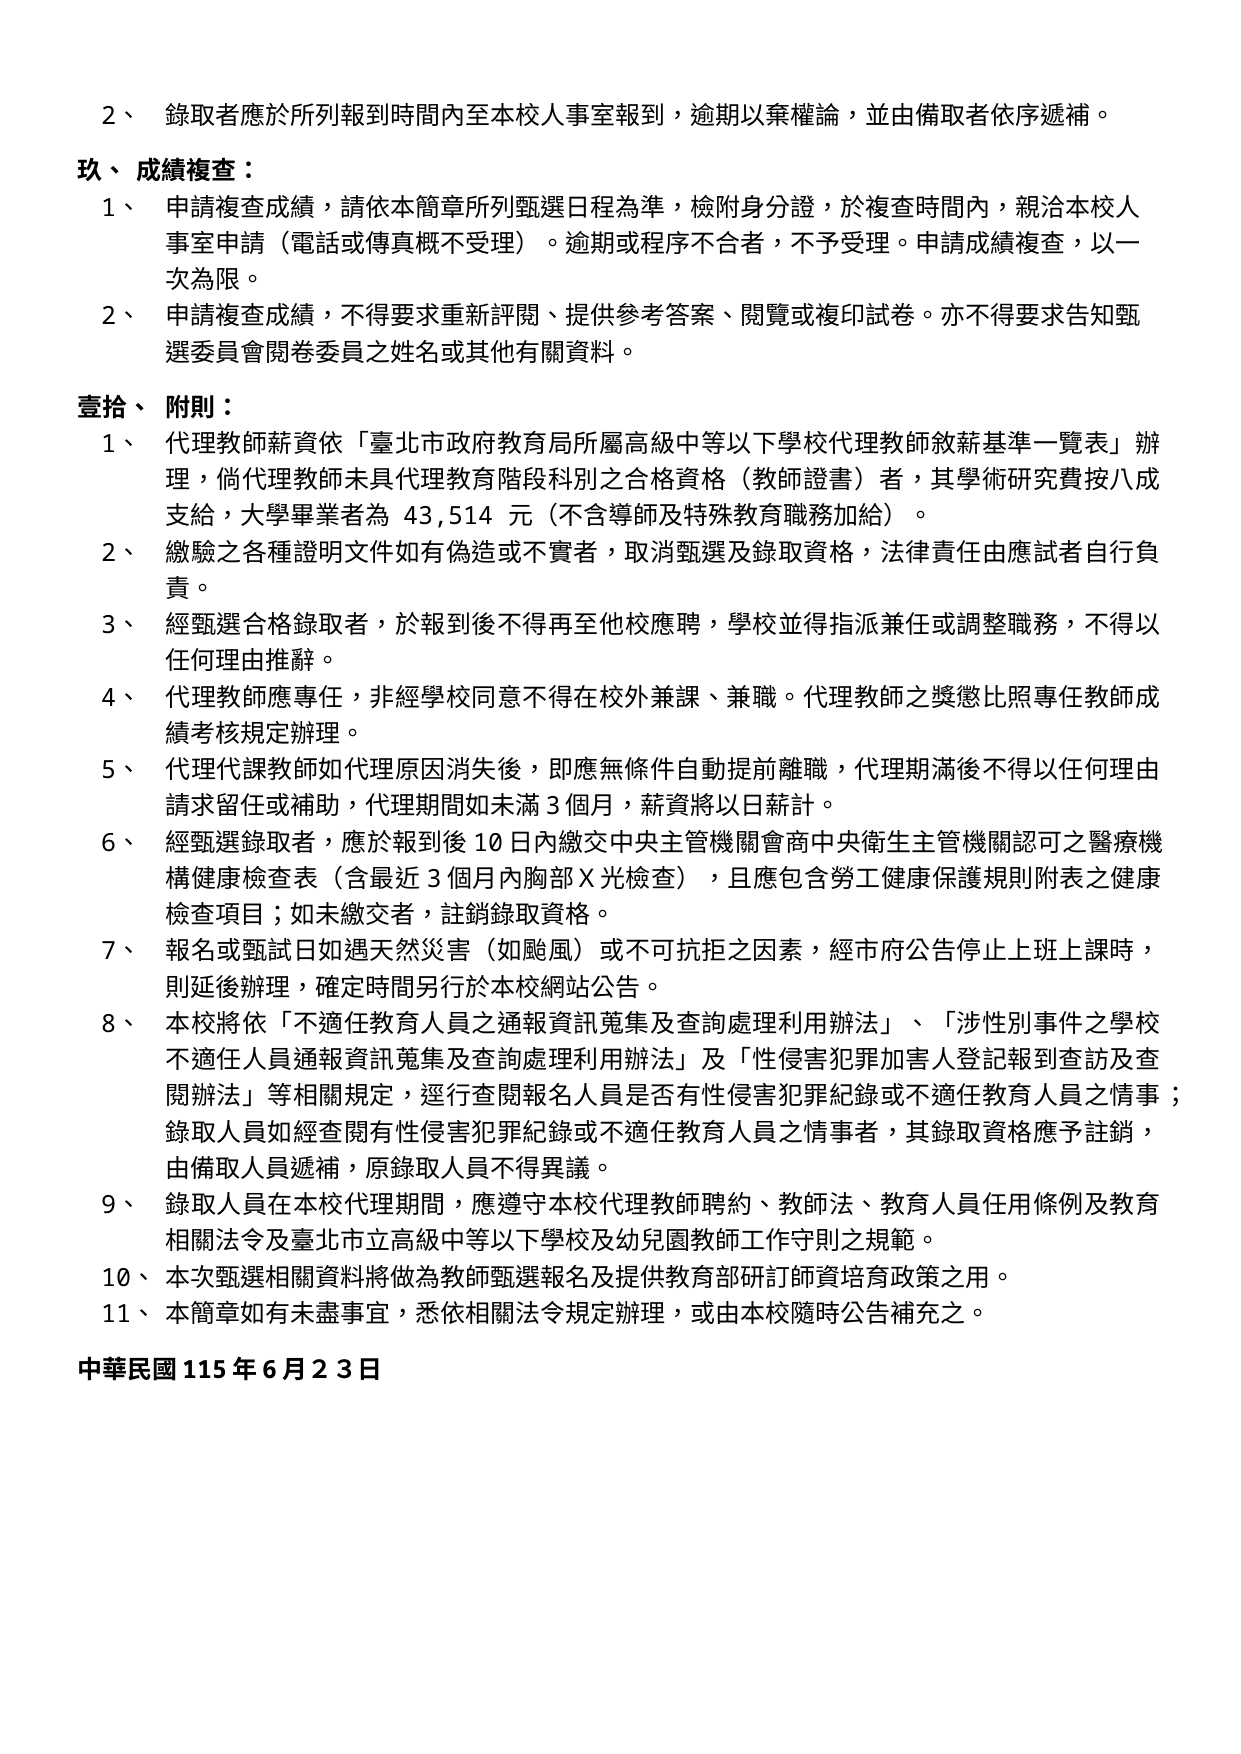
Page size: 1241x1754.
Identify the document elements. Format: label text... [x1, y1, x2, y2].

list 代理代課教師如代理原因消失後，即應無條件自動提前離職，代理期滿後不得以任何理由請求留任或補助，代理期間如未滿3個月，薪資將以日薪計。 [101, 749, 1163, 822]
text 中華民國115年6月２３日 [77, 1357, 1163, 1384]
list 代理教師薪資依「臺北市政府教育局所屬高級中等以下學校代理教師敘薪基準一覽表」辦理，倘代理教師未具代理教育階段科別之合格資格（教師證書）者，其學術研究費按八成支給，大學畢業者為 43,514 元（不含導師及特殊教育職務加給）。 [101, 423, 1163, 532]
list 成績複查： [77, 151, 1163, 187]
list 錄取人員在本校代理期間，應遵守本校代理教師聘約、教師法、教育人員任用條例及教育相關法令及臺北市立高級中等以下學校及幼兒園教師工作守則之規範。 [101, 1184, 1163, 1257]
list 申請複查成績，不得要求重新評閱、提供參考答案、閱覽或複印試卷。亦不得要求告知甄選委員會閱卷委員之姓名或其他有關資料。 [101, 296, 1163, 368]
list 報名或甄試日如遇天然災害（如颱風）或不可抗拒之因素，經市府公告停止上班上課時，則延後辦理，確定時間另行於本校網站公告。 [101, 931, 1163, 1003]
list 附則： [77, 387, 1163, 423]
list 本簡章如有未盡事宜，悉依相關法令規定辦理，或由本校隨時公告補充之。 [101, 1293, 1163, 1329]
list 本次甄選相關資料將做為教師甄選報名及提供教育部研訂師資培育政策之用。 [101, 1257, 1163, 1293]
list 代理教師應專任，非經學校同意不得在校外兼課、兼職。代理教師之獎懲比照專任教師成績考核規定辦理。 [101, 677, 1163, 749]
list 經甄選錄取者，應於報到後10日內繳交中央主管機關會商中央衛生主管機關認可之醫療機構健康檢查表（含最近3個月內胸部Ｘ光檢查），且應包含勞工健康保護規則附表之健康檢查項目；如未繳交者，註銷錄取資格。 [101, 822, 1163, 931]
list 經甄選合格錄取者，於報到後不得再至他校應聘，學校並得指派兼任或調整職務，不得以任何理由推辭。 [101, 604, 1163, 677]
list 繳驗之各種證明文件如有偽造或不實者，取消甄選及錄取資格，法律責任由應試者自行負責。 [101, 532, 1163, 604]
list 申請複查成績，請依本簡章所列甄選日程為準，檢附身分證，於複查時間內，親洽本校人事室申請（電話或傳真概不受理）。逾期或程序不合者，不予受理。申請成績複查，以一次為限。 [101, 187, 1163, 296]
list 本校將依「不適任教育人員之通報資訊蒐集及查詢處理利用辦法」、「涉性別事件之學校不適任人員通報資訊蒐集及查詢處理利用辦法」及「性侵害犯罪加害人登記報到查訪及查閱辦法」等相關規定，逕行查閱報名人員是否有性侵害犯罪紀錄或不適任教育人員之情事；錄取人員如經查閱有性侵害犯罪紀錄或不適任教育人員之情事者，其錄取資格應予註銷，由備取人員遞補，原錄取人員不得異議。 [101, 1003, 1163, 1184]
list 錄取者應於所列報到時間內至本校人事室報到，逾期以棄權論，並由備取者依序遞補。 [101, 96, 1163, 132]
